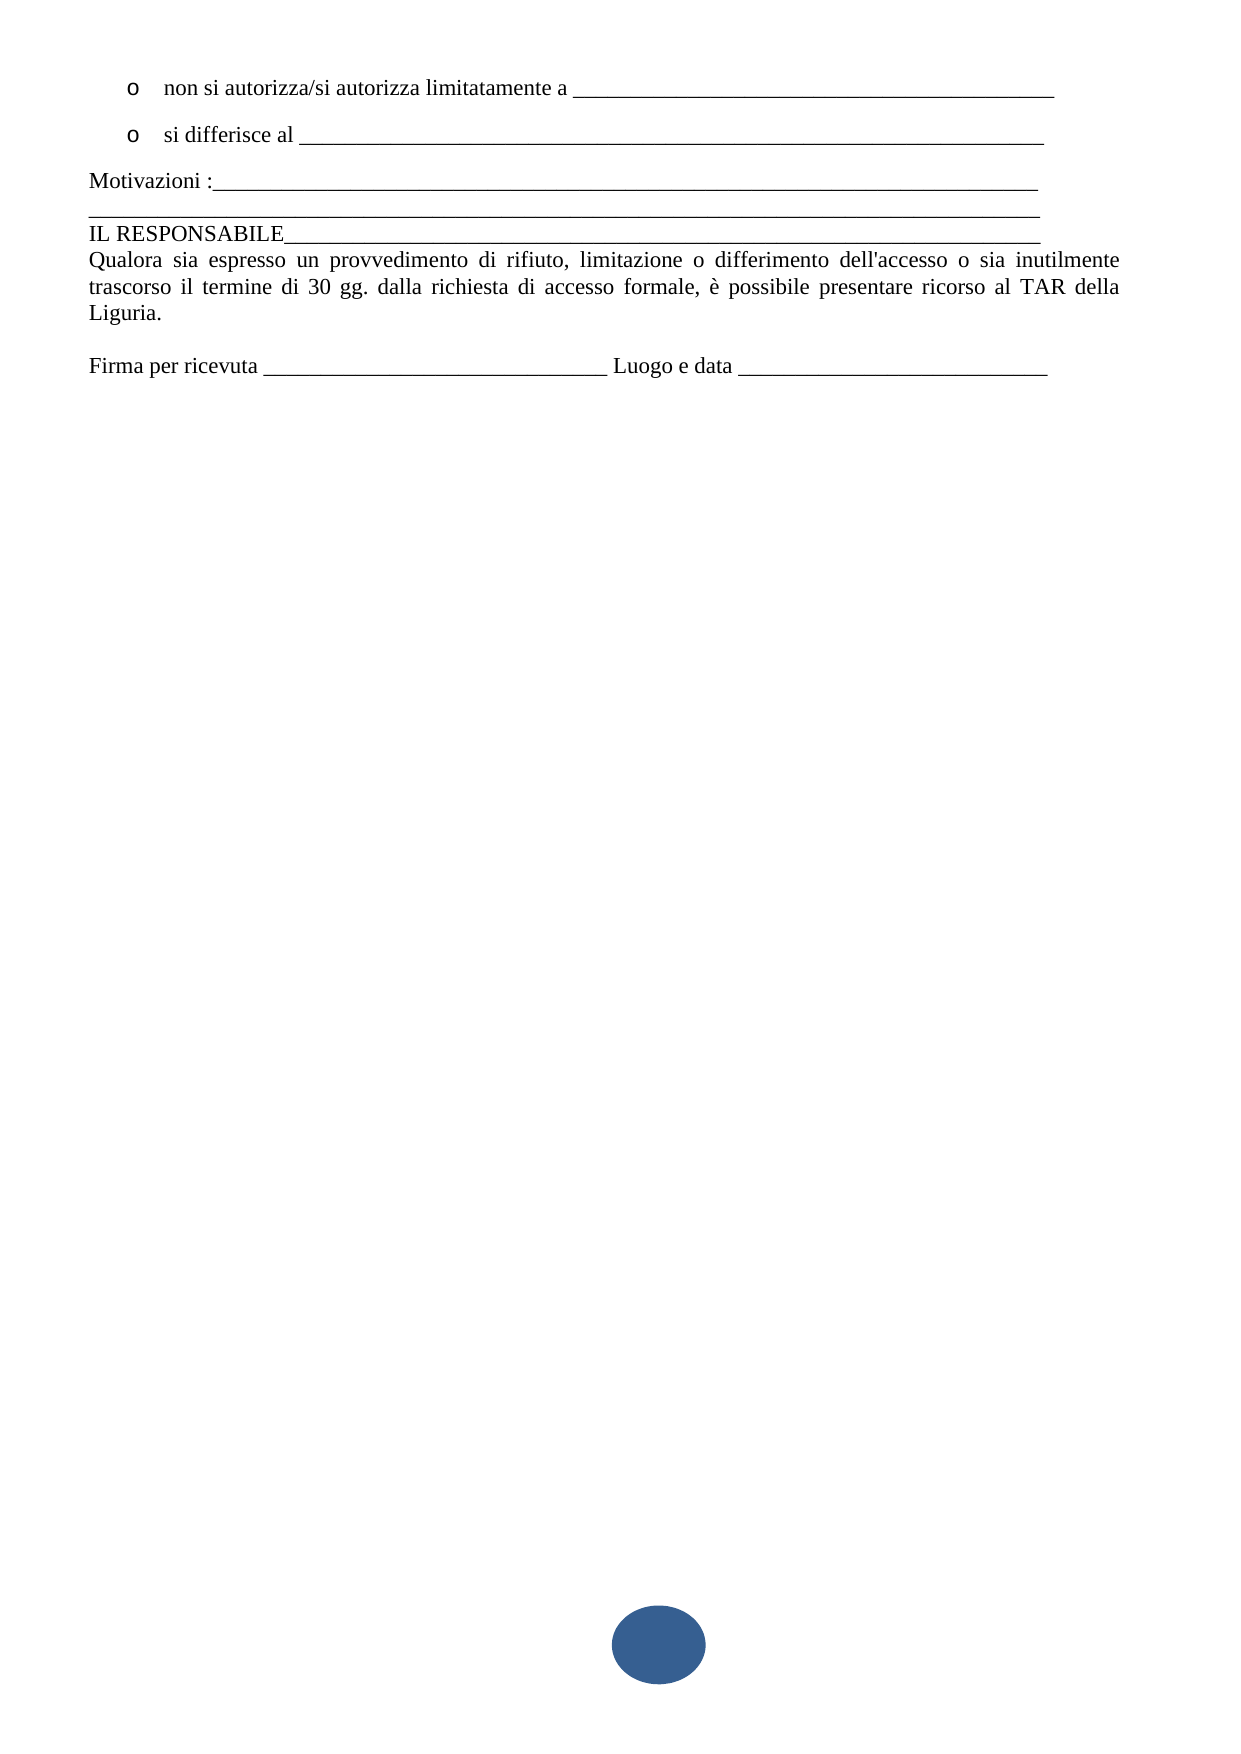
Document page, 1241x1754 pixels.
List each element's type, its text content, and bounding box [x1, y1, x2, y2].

text IL RESPONSABILE__________________________________________________________________ [89, 220, 1122, 246]
list si differisce al _________________________________________________________________ [126, 121, 1122, 149]
text Qualora sia espresso un provvedimento di rifiuto, limitazione o differimento dell'accesso o sia inutilmente trascorso il termine di 30 gg. dalla richiesta di accesso formale, è possibile presentare ricorso al TAR della Liguria. [89, 246, 1122, 326]
text Motivazioni :________________________________________________________________________ [89, 167, 1122, 194]
text Firma per ricevuta ______________________________ Luogo e data ___________________________ [89, 352, 1122, 378]
text ___________________________________________________________________________________ [89, 194, 1122, 220]
list non si autorizza/si autorizza limitatamente a __________________________________________ [126, 74, 1122, 102]
